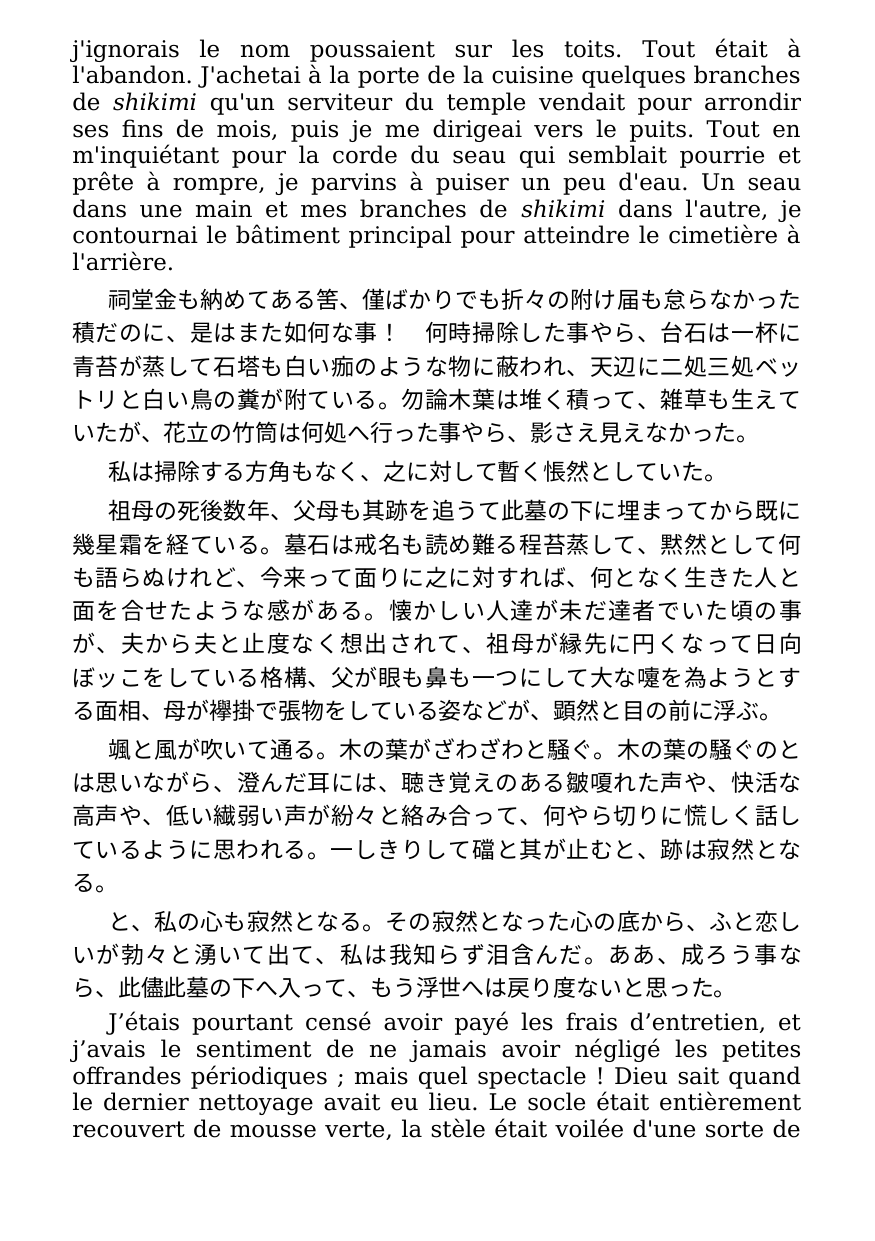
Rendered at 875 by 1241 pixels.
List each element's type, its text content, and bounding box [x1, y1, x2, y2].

text と、私の心も寂然となる。その寂然となった心の底から、ふと恋しいが勃々と湧いて出て、私は我知らず泪含んだ。ああ、成ろう事なら、此儘此墓の下へ入って、もう浮世へは戻り度ないと思った。 [72, 904, 802, 1003]
text 颯と風が吹いて通る。木の葉がざわざわと騒ぐ。木の葉の騒ぐのとは思いながら、澄んだ耳には、聴き覚えのある皺嗄れた声や、快活な高声や、低い繊弱い声が紛々と絡み合って、何やら切りに慌しく話しているように思われる。一しきりして礑と其が止むと、跡は寂然となる。 [72, 732, 802, 898]
text j'ignorais le nom poussaient sur les toits. Tout était à l'abandon. J'achetai à la porte de la cuisine quelques branches de shikimi qu'un serviteur du temple vendait pour arrondir ses fins de mois, puis je me dirigeai vers le puits. Tout en m'inquiétant pour la corde du seau qui semblait pourrie et prête à rompre, je parvins à puiser un peu d'eau. Un seau dans une main et mes branches de shikimi dans l'autre, je contournai le bâtiment principal pour atteindre le cimetière à l'arrière. [72, 36, 802, 276]
text 私は掃除する方角もなく、之に対して暫く悵然としていた。 [72, 454, 802, 487]
text 祖母の死後数年、父母も其跡を追うて此墓の下に埋まってから既に幾星霜を経ている。墓石は戒名も読め難る程苔蒸して、黙然として何も語らぬけれど、今来って面りに之に対すれば、何となく生きた人と面を合せたような感がある。懐かしい人達が未だ達者でいた頃の事が、夫から夫と止度なく想出されて、祖母が縁先に円くなって日向ぼッこをしている格構、父が眼も鼻も一つにして大な嚔を為ようとする面相、母が襷掛で張物をしている姿などが、顕然と目の前に浮ぶ。 [72, 493, 802, 726]
text J’étais pourtant censé avoir payé les frais d’entretien, et j’avais le sentiment de ne jamais avoir négligé les petites offrandes périodiques ; mais quel spectacle ! Dieu sait quand le dernier nettoyage avait eu lieu. Le socle était entièrement recouvert de mousse verte, la stèle était voilée d'une sorte de [72, 1009, 802, 1143]
text 祠堂金も納めてある筈、僅ばかりでも折々の附け届も怠らなかった積だのに、是はまた如何な事！ 何時掃除した事やら、台石は一杯に青苔が蒸して石塔も白い痂のような物に蔽われ、天辺に二処三処ベットリと白い鳥の糞が附ている。勿論木葉は堆く積って、雑草も生えていたが、花立の竹筒は何処へ行った事やら、影さえ見えなかった。 [72, 282, 802, 448]
